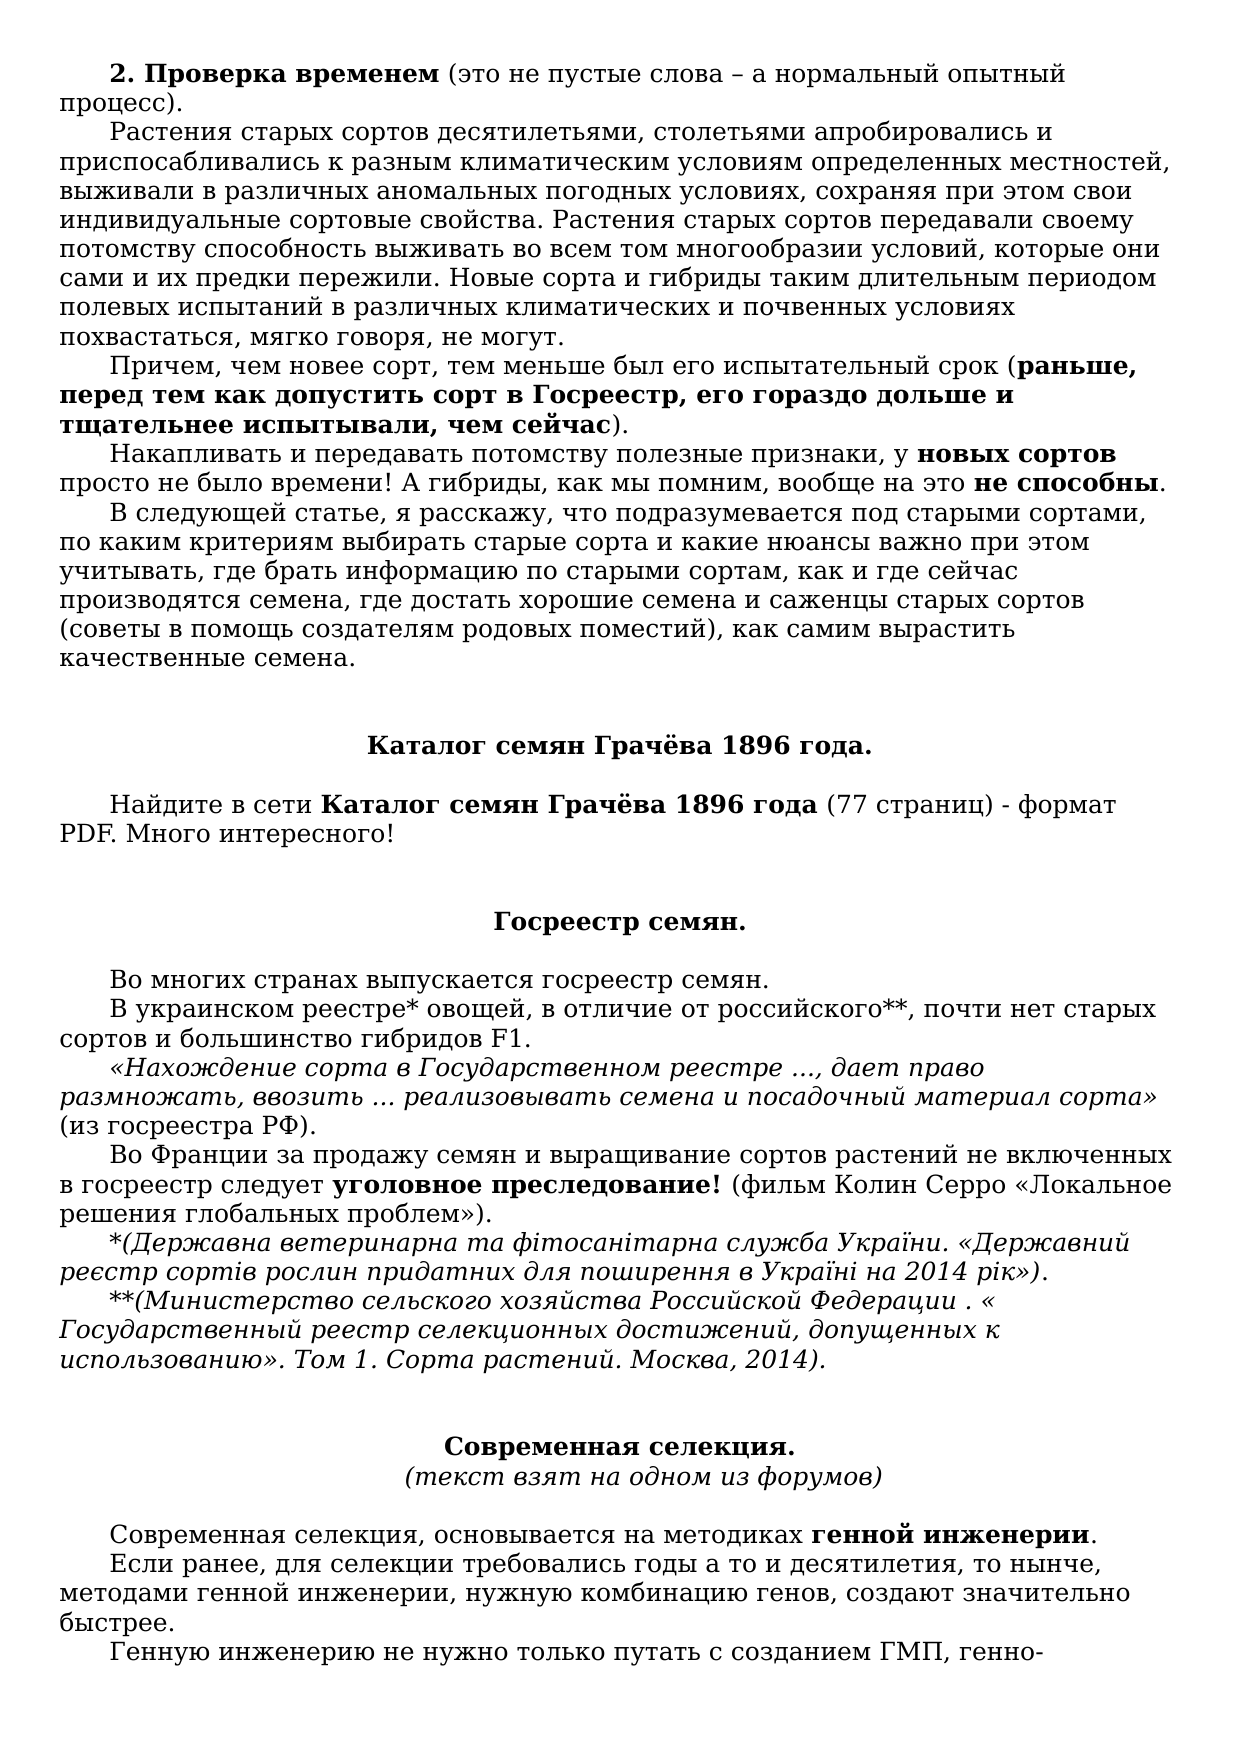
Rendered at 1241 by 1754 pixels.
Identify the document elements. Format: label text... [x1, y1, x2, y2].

text Современная селекция, основывается на методиках генной инженерии. [59, 1520, 1181, 1549]
text В украинском реестре* овощей, в отличие от российского**, почти нет старых сортов и большинство гибридов F1. [59, 995, 1181, 1053]
text Госреестр семян. [59, 907, 1181, 936]
text Во Франции за продажу семян и выращивание сортов растений не включенных в госреестр следует уголовное преследование! (фильм Колин Серро «Локальное решения глобальных проблем»). [59, 1141, 1181, 1228]
text Причем, чем новее сорт, тем меньше был его испытательный срок (раньше, перед тем как допустить сорт в Госреестр, его гораздо дольше и тщательнее испытывали, чем сейчас). [59, 351, 1181, 439]
text Генную инженерию не нужно только путать с созданием ГМП, генно- [59, 1637, 1181, 1666]
text Во многих странах выпускается госреестр семян. [59, 966, 1181, 995]
text В следующей статье, я расскажу, что подразумевается под старыми сортами, по каким критериям выбирать старые сорта и какие нюансы важно при этом учитывать, где брать информацию по старыми сортам, как и где сейчас производятся семена, где достать хорошие семена и саженцы старых сортов (советы в помощь создателям родовых поместий), как самим вырастить качественные семена. [59, 498, 1181, 673]
text (текст взят на одном из форумов) [59, 1462, 1181, 1491]
text Найдите в сети Каталог семян Грачёва 1896 года (77 страниц) - формат PDF. Много интересного! [59, 790, 1181, 848]
text «Нахождение сорта в Государственном реестре ..., дает право размножать, ввозить ... реализовывать семена и посадочный материал сорта» (из госреестра РФ). [59, 1053, 1181, 1141]
text *(Державна ветеринарна та фітосанітарна служба України. «Державний реєстр сортів рослин придатних для поширення в Україні на 2014 рік»). [59, 1228, 1181, 1287]
text Каталог семян Грачёва 1896 года. [59, 731, 1181, 761]
text Современная селекция. [59, 1432, 1181, 1462]
text Растения старых сортов десятилетьями, столетьями апробировались и приспосабливались к разным климатическим условиям определенных местностей, выживали в различных аномальных погодных условиях, сохраняя при этом свои индивидуальные сортовые свойства. Растения старых сортов передавали своему потомству способность выживать во всем том многообразии условий, которые они сами и их предки пережили. Новые сорта и гибриды таким длительным периодом полевых испытаний в различных климатических и почвенных условиях похвастаться, мягко говоря, не могут. [59, 118, 1181, 351]
text Накапливать и передавать потомству полезные признаки, у новых сортов просто не было времени! А гибриды, как мы помним, вообще на это не способны. [59, 439, 1181, 498]
text 2. Проверка временем (это не пустые слова – а нормальный опытный процесс). [59, 59, 1181, 118]
text **(Министерство сельского хозяйства Российской Федерации . « Государственный реестр селекционных достижений, допущенных к использованию». Том 1. Сорта растений. Москва, 2014). [59, 1287, 1181, 1374]
text Если ранее, для селекции требовались годы а то и десятилетия, то нынче, методами генной инженерии, нужную комбинацию генов, создают значительно быстрее. [59, 1549, 1181, 1637]
